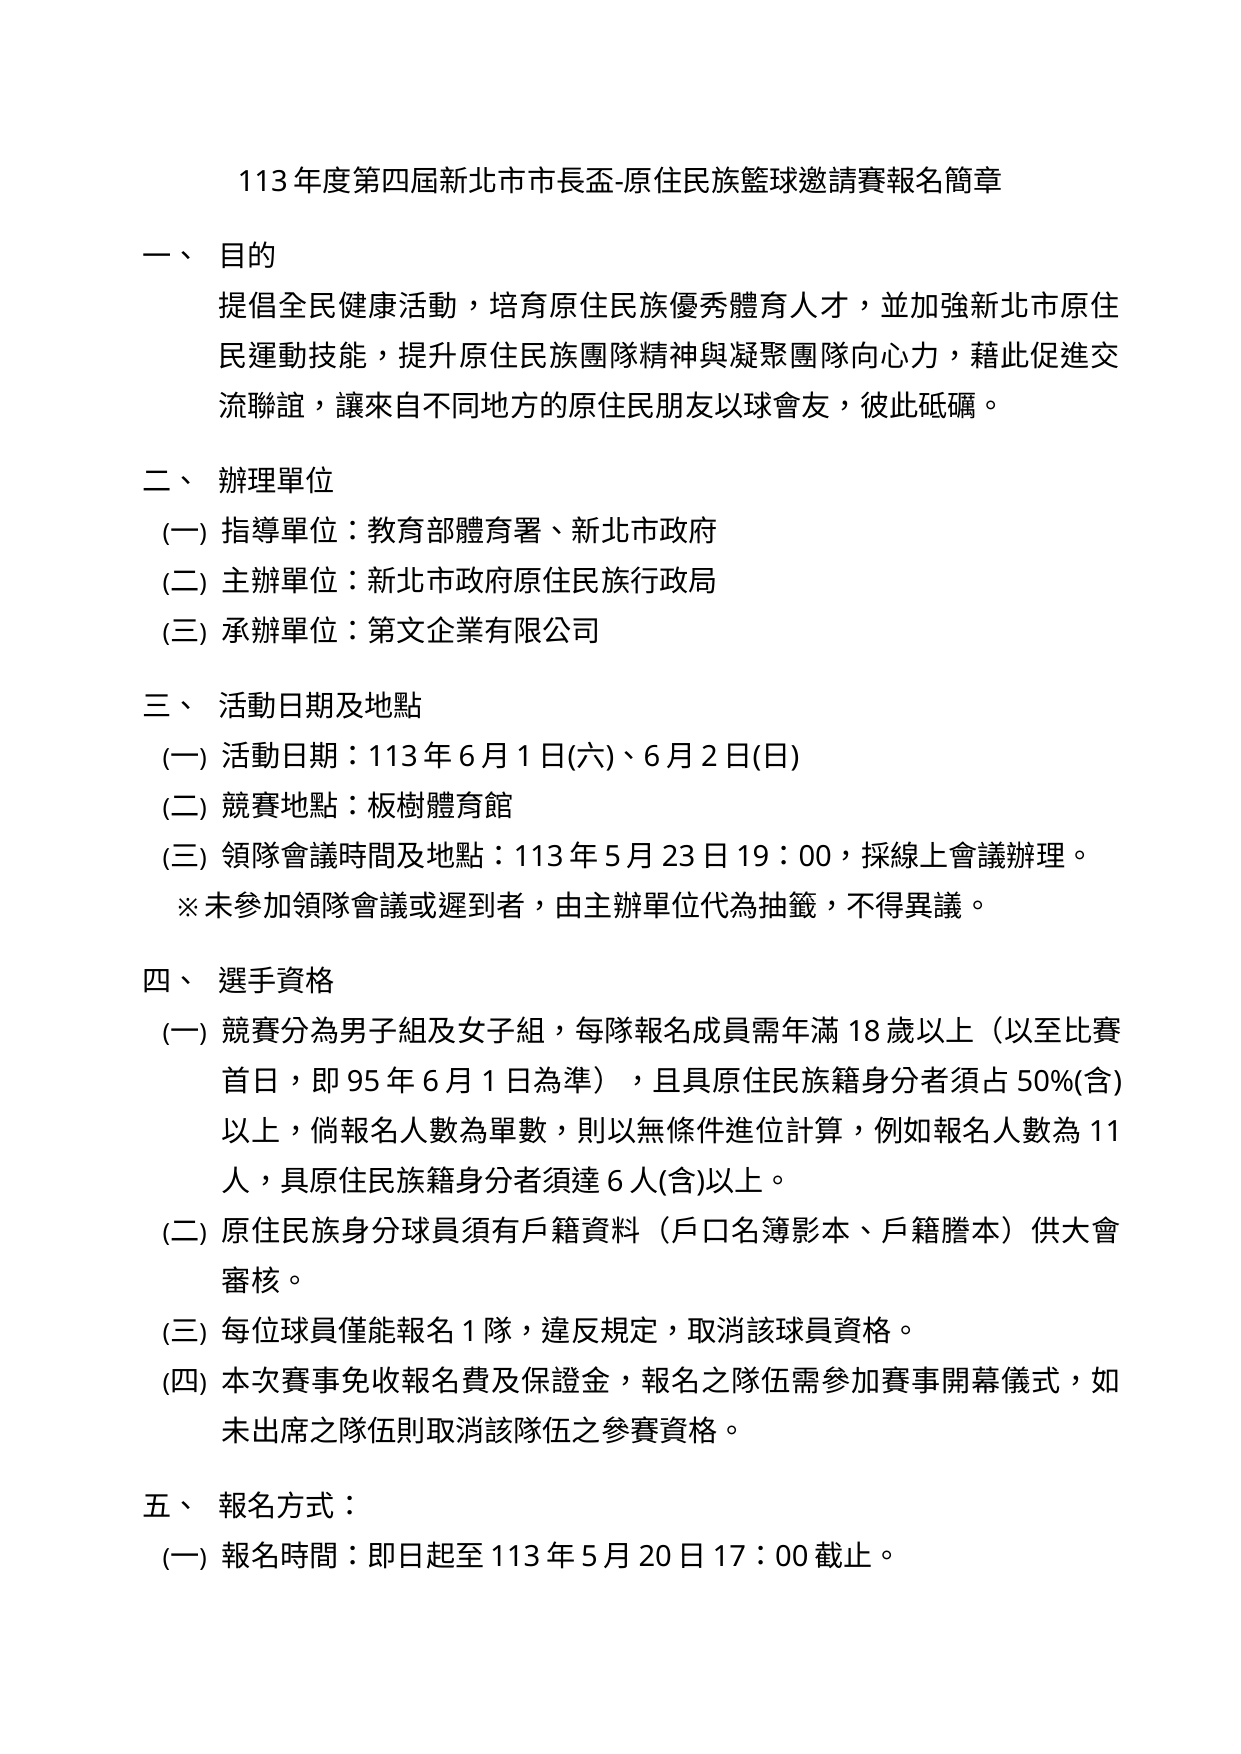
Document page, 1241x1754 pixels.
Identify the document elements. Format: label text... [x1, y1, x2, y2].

list 競賽分為男子組及女子組，每隊報名成員需年滿18歲以上（以至比賽首日，即95年6月1日為準），且具原住民族籍身分者須占50%(含)以上，倘報名人數為單數，則以無條件進位計算，例如報名人數為11人，具原住民族籍身分者須達6人(含)以上。 [162, 1002, 1122, 1202]
list 目的 [142, 227, 1122, 277]
list 辦理單位 [142, 452, 1122, 502]
list 提倡全民健康活動，培育原住民族優秀體育人才，並加強新北市原住民運動技能，提升原住民族團隊精神與凝聚團隊向心力，藉此促進交流聯誼，讓來自不同地方的原住民朋友以球會友，彼此砥礪。 [218, 277, 1122, 427]
list 領隊會議時間及地點：113年5月23日19：00，採線上會議辦理。 [162, 827, 1122, 877]
list 競賽地點：板樹體育館 [162, 777, 1122, 827]
list 活動日期及地點 [142, 677, 1122, 727]
list 指導單位：教育部體育署、新北市政府 [162, 502, 1122, 552]
text 113年度第四屆新北市市長盃-原住民族籃球邀請賽報名簡章 [118, 148, 1122, 202]
list 活動日期：113年6月1日(六)、6月2日(日) [162, 727, 1122, 777]
list 報名時間：即日起至113年5月20日17：00截止。 [162, 1527, 1122, 1577]
list 原住民族身分球員須有戶籍資料（戶口名簿影本、戶籍謄本）供大會審核。 [162, 1202, 1122, 1302]
list 選手資格 [142, 952, 1122, 1002]
list 每位球員僅能報名1隊，違反規定，取消該球員資格。 [162, 1302, 1122, 1352]
list 承辦單位：第文企業有限公司 [162, 602, 1122, 652]
list 未參加領隊會議或遲到者，由主辦單位代為抽籤，不得異議。 [177, 877, 1122, 927]
list 報名方式： [142, 1477, 1122, 1527]
list 本次賽事免收報名費及保證金，報名之隊伍需參加賽事開幕儀式，如未出席之隊伍則取消該隊伍之參賽資格。 [162, 1352, 1122, 1452]
list 主辦單位：新北市政府原住民族行政局 [162, 552, 1122, 602]
